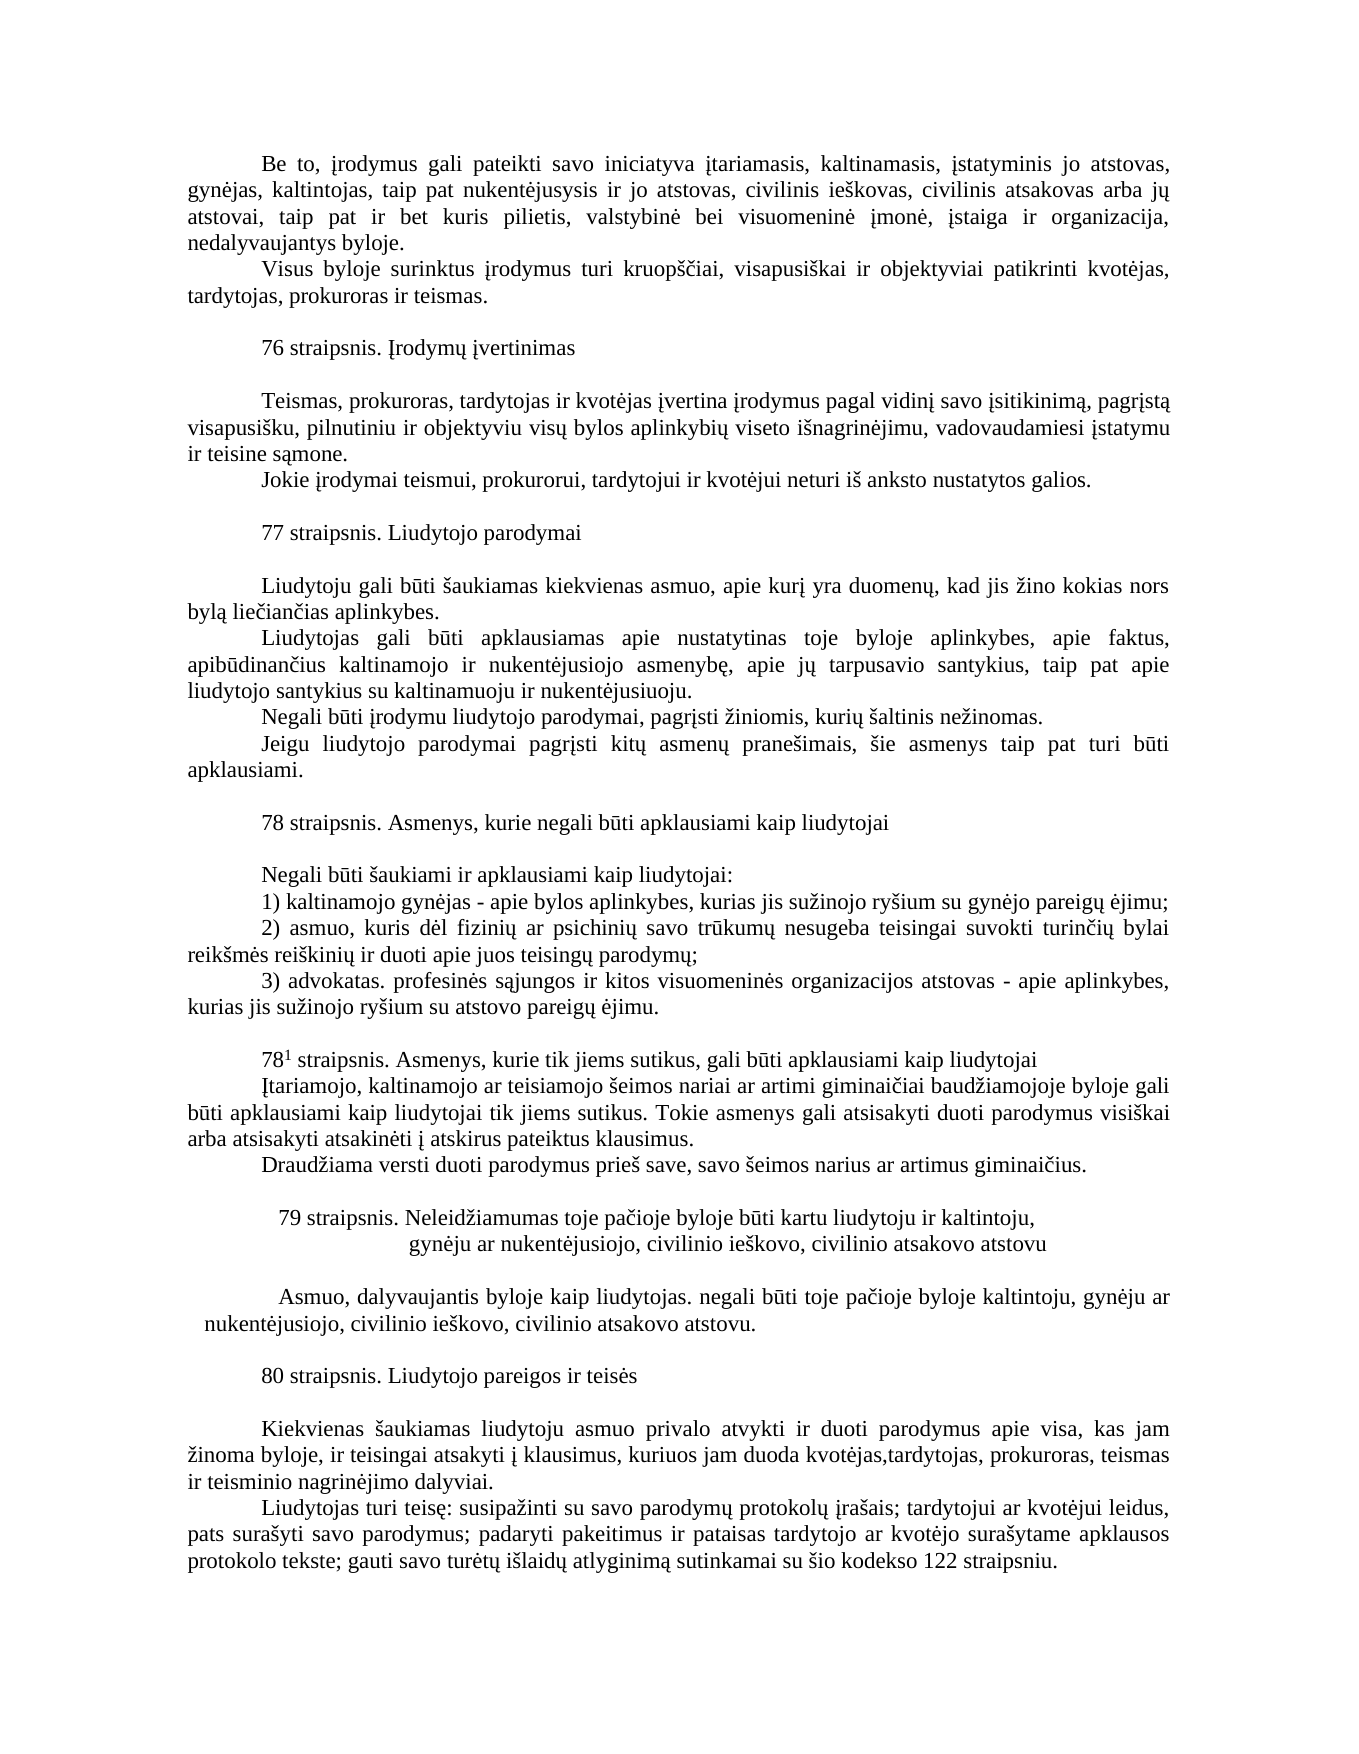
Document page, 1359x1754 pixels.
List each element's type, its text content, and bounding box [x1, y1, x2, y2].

text 78 straipsnis. Asmenys, kurie negali būti apklausiami kaip liudytojai [187, 809, 1171, 835]
text Liudytoju gali būti šaukiamas kiekvienas asmuo, apie kurį yra duomenų, kad jis žino kokias nors bylą liečiančias aplinkybes. [187, 572, 1171, 624]
text Asmuo, dalyvaujantis byloje kaip liudytojas. negali būti toje pačioje byloje kaltintoju, gynėju ar nukentėjusiojo, civilinio ieškovo, civilinio atsakovo atstovu. [204, 1283, 1171, 1336]
text Liudytojas gali būti apklausiamas apie nustatytinas toje byloje aplinkybes, apie faktus, apibūdinančius kaltinamojo ir nukentėjusiojo asmenybę, apie jų tarpusavio santykius, taip pat apie liudytojo santykius su kaltinamuoju ir nukentėjusiuoju. [187, 624, 1171, 703]
text Teismas, prokuroras, tardytojas ir kvotėjas įvertina įrodymus pagal vidinį savo įsitikinimą, pagrįstą visapusišku, pilnutiniu ir objektyviu visų bylos aplinkybių viseto išnagrinėjimu, vadovaudamiesi įstatymu ir teisine sąmone. [187, 387, 1171, 466]
text gynėju ar nukentėjusiojo, civilinio ieškovo, civilinio atsakovo atstovu [337, 1231, 1171, 1257]
text Įtariamojo, kaltinamojo ar teisiamojo šeimos nariai ar artimi giminaičiai baudžiamojoje byloje gali būti apklausiami kaip liudytojai tik jiems sutikus. Tokie asmenys gali atsisakyti duoti parodymus visiškai arba atsisakyti atsakinėti į atskirus pateiktus klausimus. [187, 1072, 1171, 1151]
text 76 straipsnis. Įrodymų įvertinimas [187, 334, 1171, 361]
text Be to, įrodymus gali pateikti savo iniciatyva įtariamasis, kaltinamasis, įstatyminis jo atstovas, gynėjas, kaltintojas, taip pat nukentėjusysis ir jo atstovas, civilinis ieškovas, civilinis atsakovas arba jų atstovai, taip pat ir bet kuris pilietis, valstybinė bei visuomeninė įmonė, įstaiga ir organizacija, nedalyvaujantys byloje. [187, 150, 1171, 255]
text Jokie įrodymai teismui, prokurorui, tardytojui ir kvotėjui neturi iš anksto nustatytos galios. [187, 466, 1171, 493]
text 781 straipsnis. Asmenys, kurie tik jiems sutikus, gali būti apklausiami kaip liudytojai [261, 1046, 1171, 1072]
text Negali būti įrodymu liudytojo parodymai, pagrįsti žiniomis, kurių šaltinis nežinomas. [187, 703, 1171, 730]
text Jeigu liudytojo parodymai pagrįsti kitų asmenų pranešimais, šie asmenys taip pat turi būti apklausiami. [187, 730, 1171, 782]
text 79 straipsnis. Neleidžiamumas toje pačioje byloje būti kartu liudytoju ir kaltintoju, [278, 1204, 1171, 1231]
text 77 straipsnis. Liudytojo parodymai [187, 519, 1171, 545]
text Kiekvienas šaukiamas liudytoju asmuo privalo atvykti ir duoti parodymus apie visa, kas jam žinoma byloje, ir teisingai atsakyti į klausimus, kuriuos jam duoda kvotėjas,tardytojas, prokuroras, teismas ir teisminio nagrinėjimo dalyviai. [187, 1415, 1171, 1494]
text 80 straipsnis. Liudytojo pareigos ir teisės [187, 1362, 1171, 1389]
text Visus byloje surinktus įrodymus turi kruopščiai, visapusiškai ir objektyviai patikrinti kvotėjas, tardytojas, prokuroras ir teismas. [187, 255, 1171, 308]
text 1) kaltinamojo gynėjas - apie bylos aplinkybes, kurias jis sužinojo ryšium su gynėjo pareigų ėjimu; [187, 888, 1171, 914]
text Liudytojas turi teisę: susipažinti su savo parodymų protokolų įrašais; tardytojui ar kvotėjui leidus, pats surašyti savo parodymus; padaryti pakeitimus ir pataisas tardytojo ar kvotėjo surašytame apklausos protokolo tekste; gauti savo turėtų išlaidų atlyginimą sutinkamai su šio kodekso 122 straipsniu. [187, 1494, 1171, 1573]
text 3) advokatas. profesinės sąjungos ir kitos visuomeninės organizacijos atstovas - apie aplinkybes, kurias jis sužinojo ryšium su atstovo pareigų ėjimu. [187, 967, 1171, 1020]
text Draudžiama versti duoti parodymus prieš save, savo šeimos narius ar artimus giminaičius. [187, 1151, 1171, 1178]
text Negali būti šaukiami ir apklausiami kaip liudytojai: [218, 862, 1171, 888]
text 2) asmuo, kuris dėl fizinių ar psichinių savo trūkumų nesugeba teisingai suvokti turinčių bylai reikšmės reiškinių ir duoti apie juos teisingų parodymų; [187, 914, 1171, 967]
